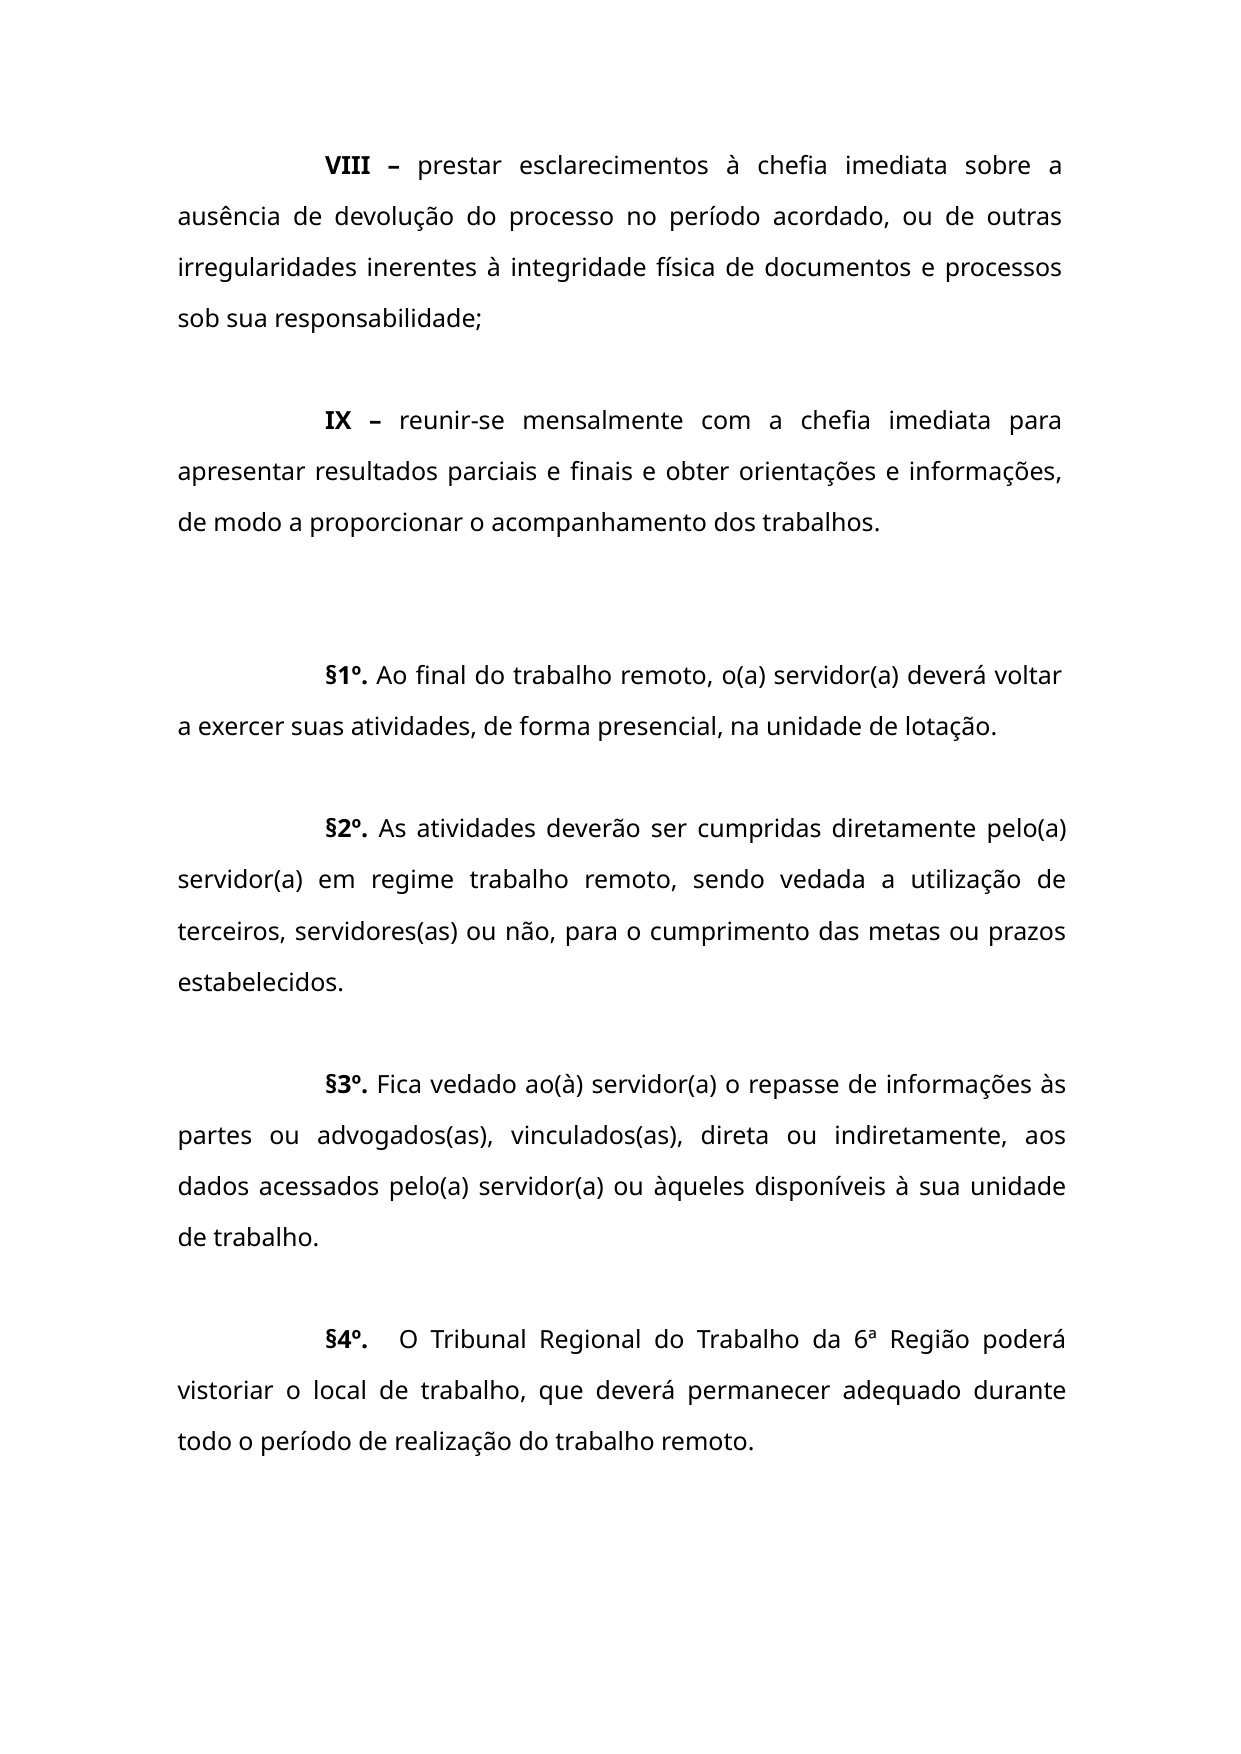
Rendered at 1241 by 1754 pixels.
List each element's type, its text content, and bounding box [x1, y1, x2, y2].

text §2º. As atividades deverão ser cumpridas diretamente pelo(a) servidor(a) em regime trabalho remoto, sendo vedada a utilização de terceiros, servidores(as) ou não, para o cumprimento das metas ou prazos estabelecidos. [177, 811, 1067, 998]
text IX – reunir-se mensalmente com a chefia imediata para apresentar resultados parciais e finais e obter orientações e informações, de modo a proporcionar o acompanhamento dos trabalhos. [177, 403, 1063, 539]
text §3º. Fica vedado ao(à) servidor(a) o repasse de informações às partes ou advogados(as), vinculados(as), direta ou indiretamente, aos dados acessados pelo(a) servidor(a) ou àqueles disponíveis à sua unidade de trabalho. [177, 1066, 1067, 1253]
text §1º. Ao final do trabalho remoto, o(a) servidor(a) deverá voltar a exercer suas atividades, de forma presencial, na unidade de lotação. [177, 658, 1063, 743]
text §4º. O Tribunal Regional do Trabalho da 6ª Região poderá vistoriar o local de trabalho, que deverá permanecer adequado durante todo o período de realização do trabalho remoto. [177, 1322, 1067, 1458]
text VIII – prestar esclarecimentos à chefia imediata sobre a ausência de devolução do processo no período acordado, ou de outras irregularidades inerentes à integridade física de documentos e processos sob sua responsabilidade; [177, 148, 1063, 335]
